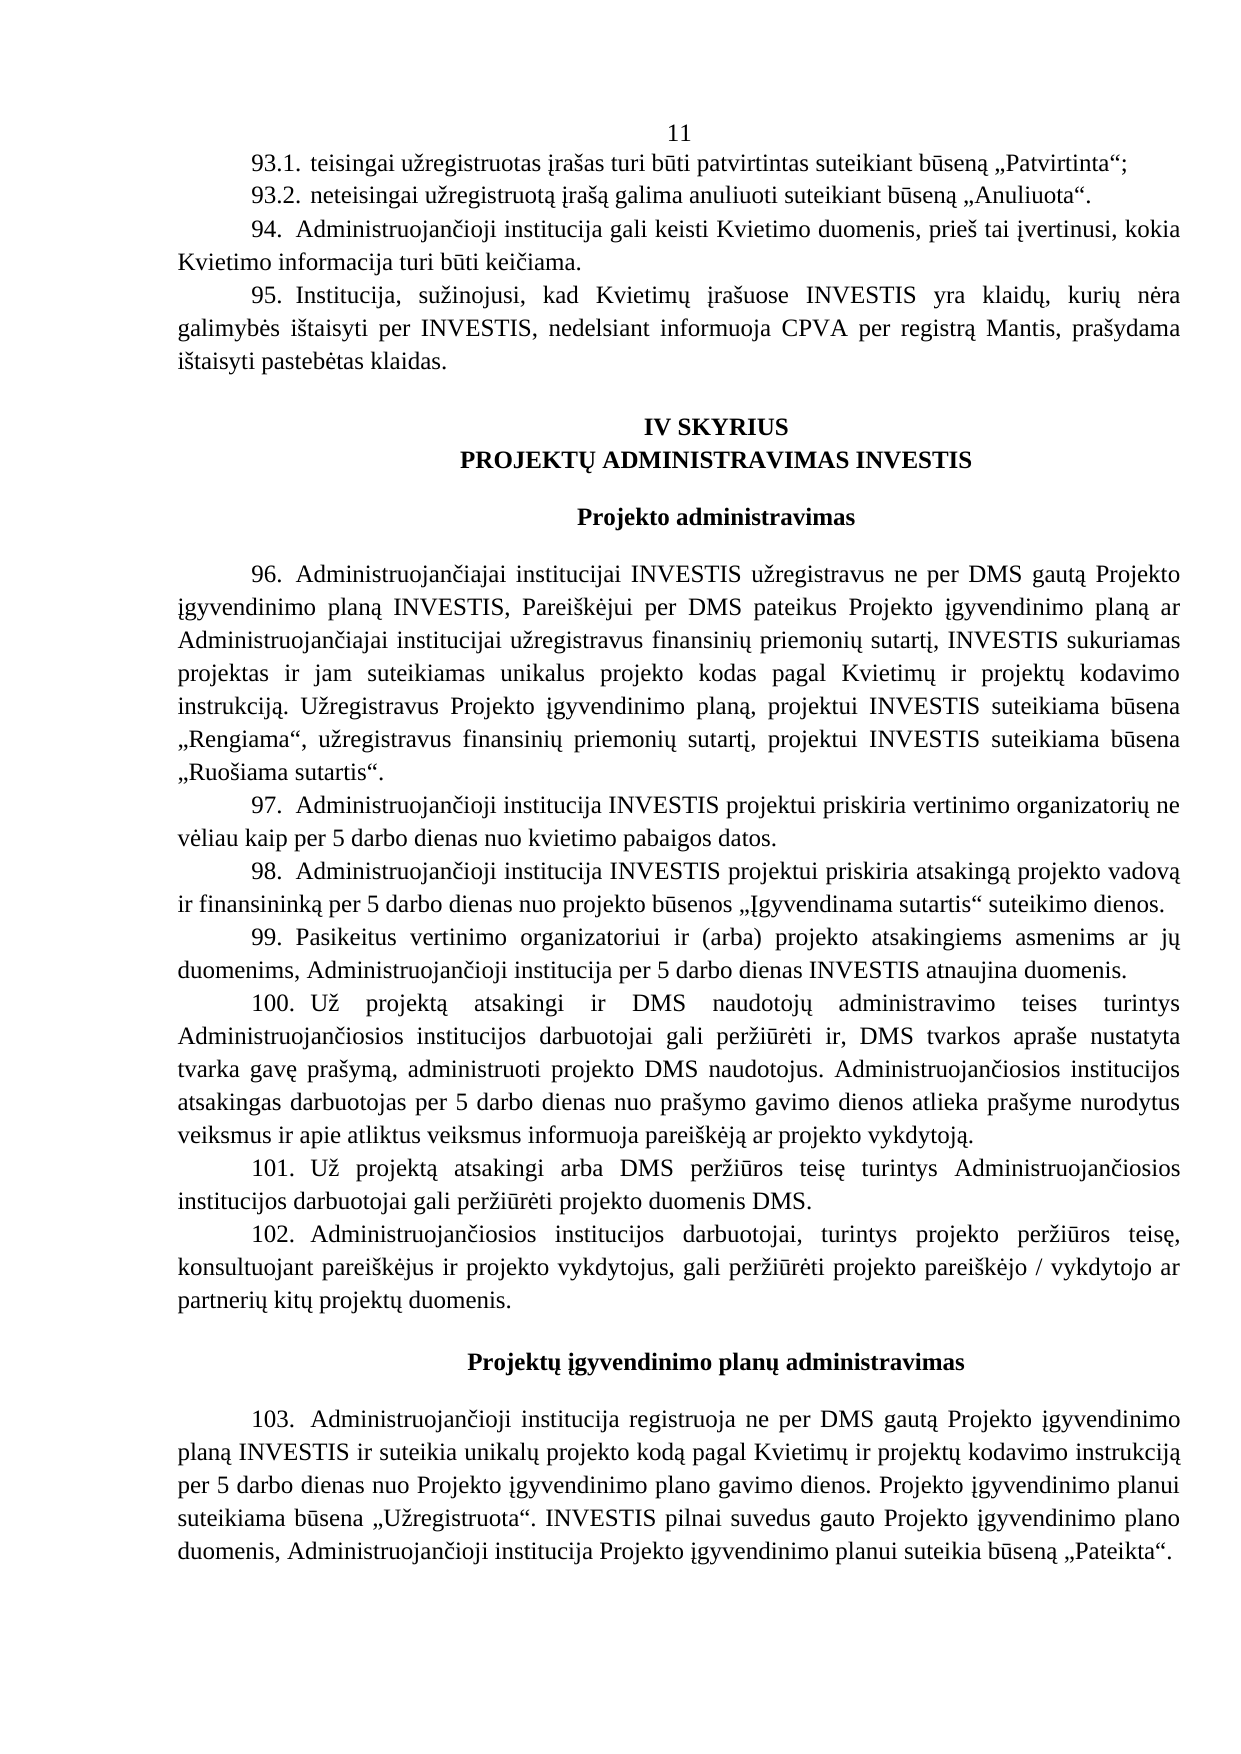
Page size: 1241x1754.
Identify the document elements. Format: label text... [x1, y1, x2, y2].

text 94. Administruojančioji institucija gali keisti Kvietimo duomenis, prieš tai įvertinusi, kokia Kvietimo informacija turi būti keičiama. [177, 214, 1181, 275]
text 99. Pasikeitus vertinimo organizatoriui ir (arba) projekto atsakingiems asmenims ar jų duomenims, Administruojančioji institucija per 5 darbo dienas INVESTIS atnaujina duomenis. [177, 922, 1181, 984]
text 93.1. teisingai užregistruotas įrašas turi būti patvirtintas suteikiant būseną „Patvirtinta“; [177, 148, 1181, 176]
subtitle Projektų įgyvendinimo planų administravimas [177, 1347, 1181, 1376]
text 98. Administruojančioji institucija INVESTIS projektui priskiria atsakingą projekto vadovą ir finansininką per 5 darbo dienas nuo projekto būsenos „Įgyvendinama sutartis“ suteikimo dienos. [177, 856, 1181, 918]
text 95. Institucija, sužinojusi, kad Kvietimų įrašuose INVESTIS yra klaidų, kurių nėra galimybės ištaisyti per INVESTIS, nedelsiant informuoja CPVA per registrą Mantis, prašydama ištaisyti pastebėtas klaidas. [177, 280, 1181, 374]
text 103. Administruojančioji institucija registruoja ne per DMS gautą Projekto įgyvendinimo planą INVESTIS ir suteikia unikalų projekto kodą pagal Kvietimų ir projektų kodavimo instrukciją per 5 darbo dienas nuo Projekto įgyvendinimo plano gavimo dienos. Projekto įgyvendinimo planui suteikiama būsena „Užregistruota“. INVESTIS pilnai suvedus gauto Projekto įgyvendinimo plano duomenis, Administruojančioji institucija Projekto įgyvendinimo planui suteikia būseną „Pateikta“. [177, 1404, 1181, 1565]
subtitle IV SKYRIUS [177, 412, 1181, 441]
text 96. Administruojančiajai institucijai INVESTIS užregistravus ne per DMS gautą Projekto įgyvendinimo planą INVESTIS, Pareiškėjui per DMS pateikus Projekto įgyvendinimo planą ar Administruojančiajai institucijai užregistravus finansinių priemonių sutartį, INVESTIS sukuriamas projektas ir jam suteikiamas unikalus projekto kodas pagal Kvietimų ir projektų kodavimo instrukciją. Užregistravus Projekto įgyvendinimo planą, projektui INVESTIS suteikiama būsena „Rengiama“, užregistravus finansinių priemonių sutartį, projektui INVESTIS suteikiama būsena „Ruošiama sutartis“. [177, 559, 1181, 786]
text 93.2. neteisingai užregistruotą įrašą galima anuliuoti suteikiant būseną „Anuliuota“. [177, 181, 1181, 209]
text 100. Už projektą atsakingi ir DMS naudotojų administravimo teises turintys Administruojančiosios institucijos darbuotojai gali peržiūrėti ir, DMS tvarkos apraše nustatyta tvarka gavę prašymą, administruoti projekto DMS naudotojus. Administruojančiosios institucijos atsakingas darbuotojas per 5 darbo dienas nuo prašymo gavimo dienos atlieka prašyme nurodytus veiksmus ir apie atliktus veiksmus informuoja pareiškėją ar projekto vykdytoją. [177, 988, 1181, 1149]
text 101. Už projektą atsakingi arba DMS peržiūros teisę turintys Administruojančiosios institucijos darbuotojai gali peržiūrėti projekto duomenis DMS. [177, 1153, 1181, 1215]
subtitle Projekto administravimas [177, 502, 1181, 531]
text 97. Administruojančioji institucija INVESTIS projektui priskiria vertinimo organizatorių ne vėliau kaip per 5 darbo dienas nuo kvietimo pabaigos datos. [177, 790, 1181, 852]
subtitle PROJEKTŲ ADMINISTRAVIMAS INVESTIS [177, 445, 1181, 473]
text 102. Administruojančiosios institucijos darbuotojai, turintys projekto peržiūros teisę, konsultuojant pareiškėjus ir projekto vykdytojus, gali peržiūrėti projekto pareiškėjo / vykdytojo ar partnerių kitų projektų duomenis. [177, 1219, 1181, 1314]
